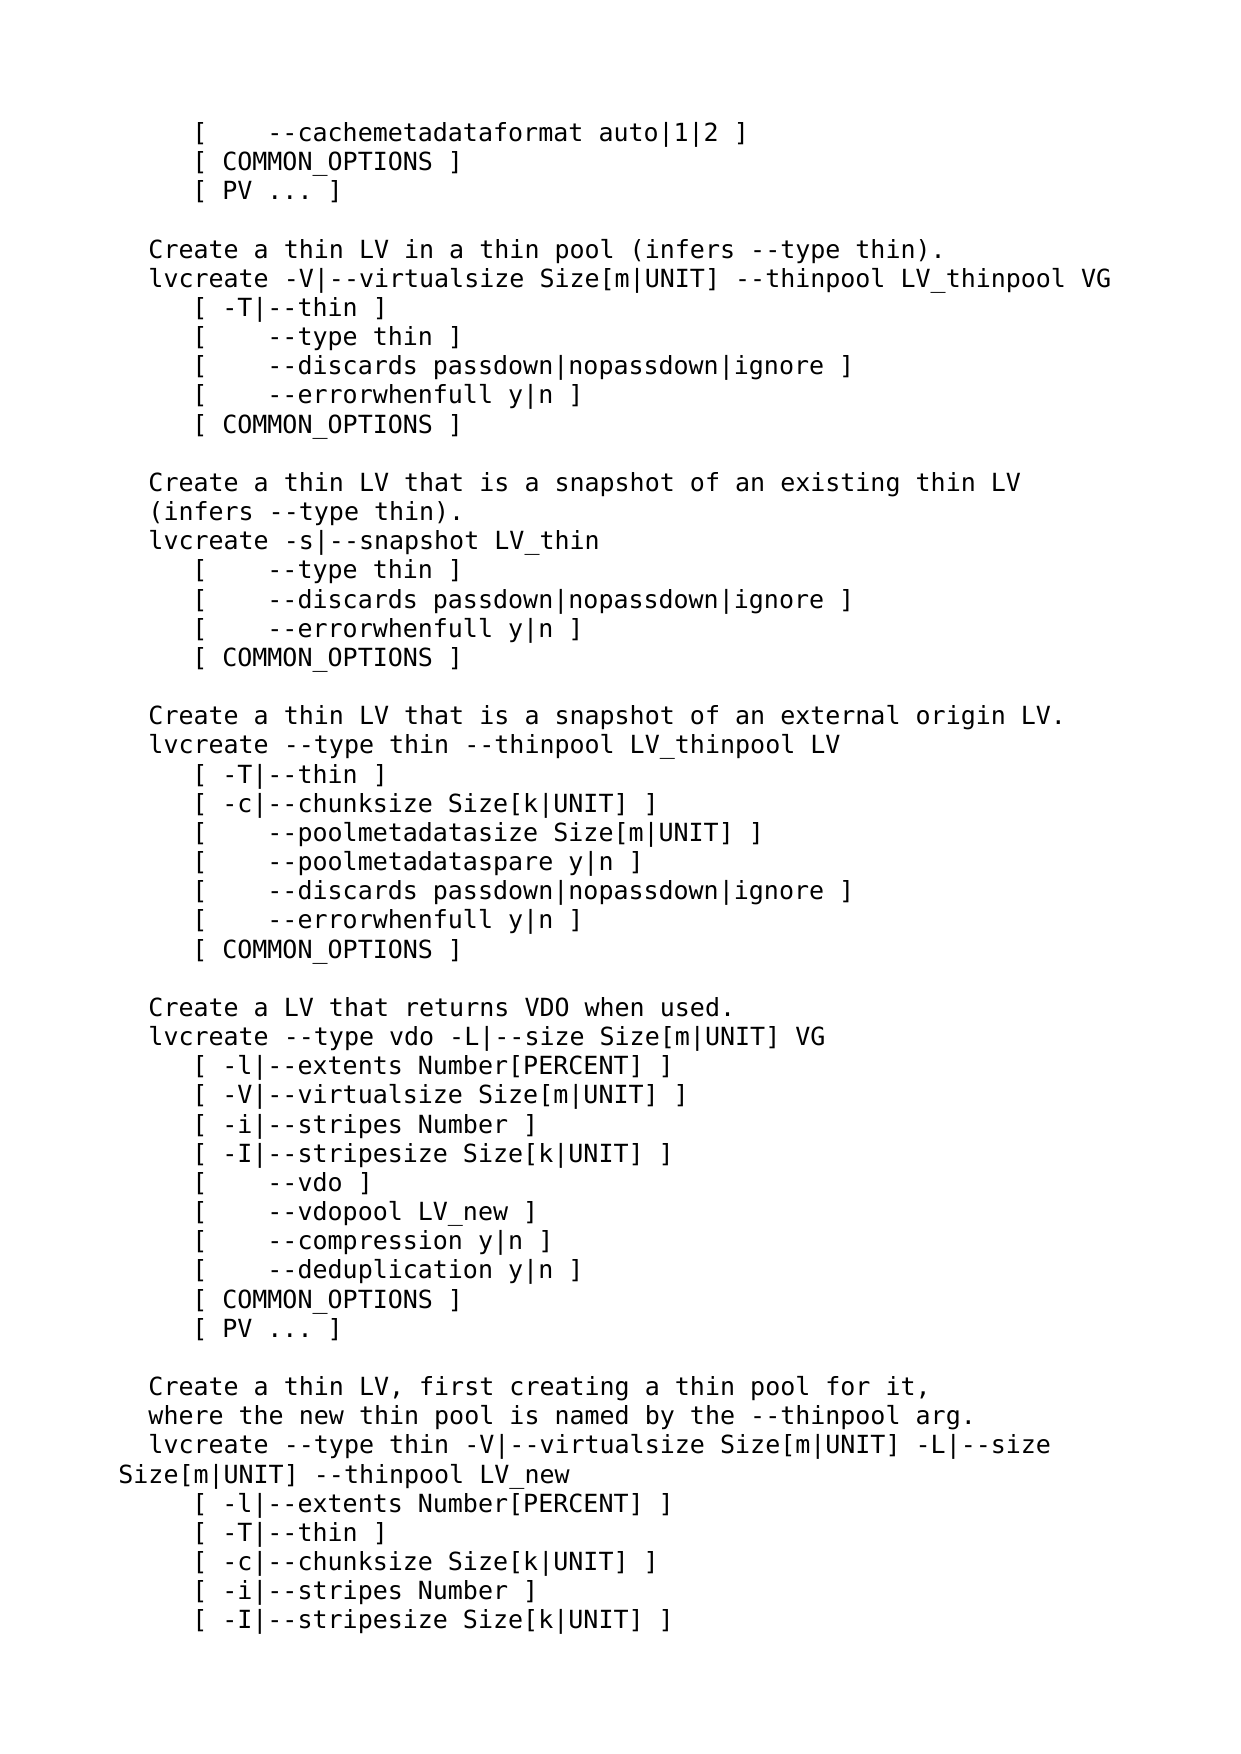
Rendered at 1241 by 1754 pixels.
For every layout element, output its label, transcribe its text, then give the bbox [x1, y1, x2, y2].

text [ --cachemetadataformat auto|1|2 ] [ COMMON_OPTIONS ] [ PV ... ] Create a thin LV in a thin pool (infers --type thin). lvcreate -V|--virtualsize Size[m|UNIT] --thinpool LV_thinpool VG [ -T|--thin ] [ --type thin ] [ --discards passdown|nopassdown|ignore ] [ --errorwhenfull y|n ] [ COMMON_OPTIONS ] Create a thin LV that is a snapshot of an existing thin LV (infers --type thin). lvcreate -s|--snapshot LV_thin [ --type thin ] [ --discards passdown|nopassdown|ignore ] [ --errorwhenfull y|n ] [ COMMON_OPTIONS ] Create a thin LV that is a snapshot of an external origin LV. lvcreate --type thin --thinpool LV_thinpool LV [ -T|--thin ] [ -c|--chunksize Size[k|UNIT] ] [ --poolmetadatasize Size[m|UNIT] ] [ --poolmetadataspare y|n ] [ --discards passdown|nopassdown|ignore ] [ --errorwhenfull y|n ] [ COMMON_OPTIONS ] Create a LV that returns VDO when used. lvcreate --type vdo -L|--size Size[m|UNIT] VG [ -l|--extents Number[PERCENT] ] [ -V|--virtualsize Size[m|UNIT] ] [ -i|--stripes Number ] [ -I|--stripesize Size[k|UNIT] ] [ --vdo ] [ --vdopool LV_new ] [ --compression y|n ] [ --deduplication y|n ] [ COMMON_OPTIONS ] [ PV ... ] Create a thin LV, first creating a thin pool for it, where the new thin pool is named by the --thinpool arg. lvcreate --type thin -V|--virtualsize Size[m|UNIT] -L|--size Size[m|UNIT] --thinpool LV_new [ -l|--extents Number[PERCENT] ] [ -T|--thin ] [ -c|--chunksize Size[k|UNIT] ] [ -i|--stripes Number ] [ -I|--stripesize Size[k|UNIT] ] [118, 118, 1122, 1635]
